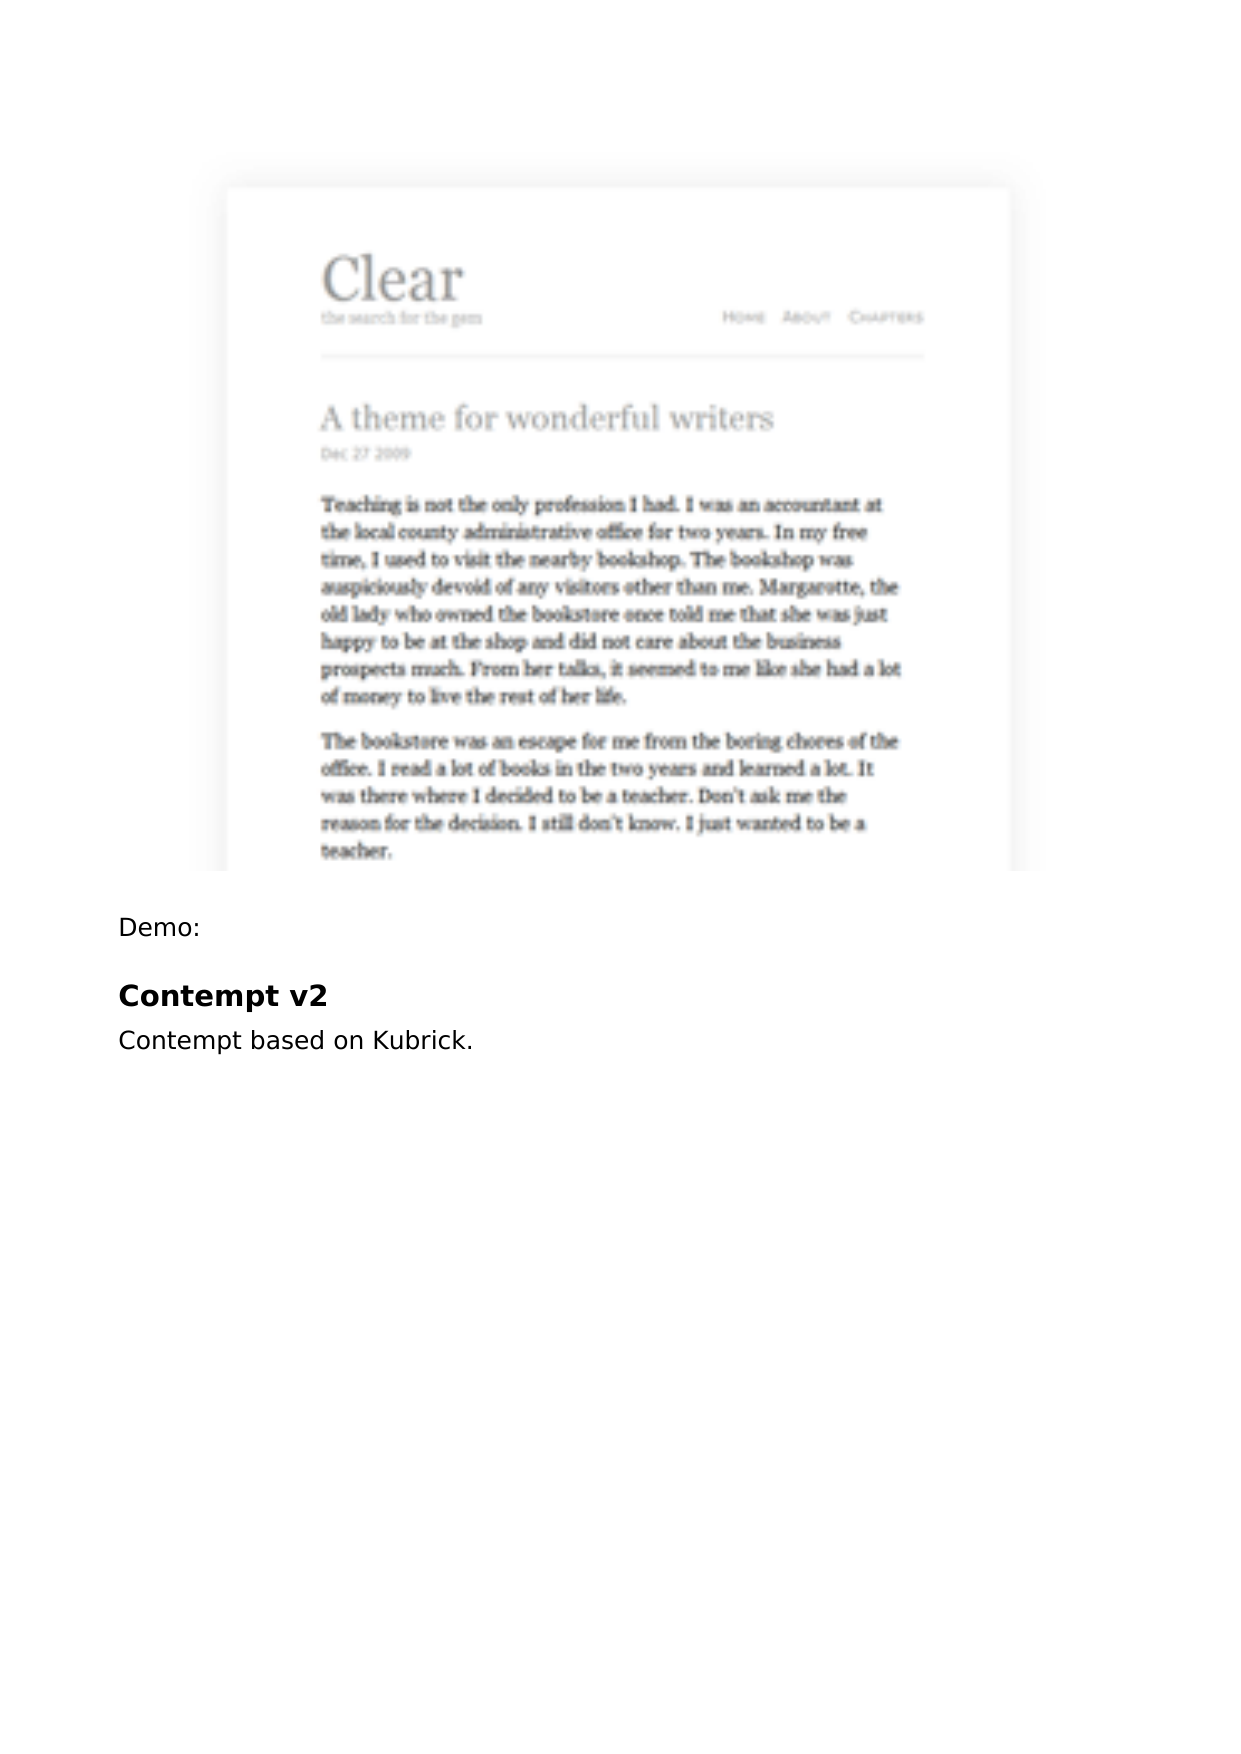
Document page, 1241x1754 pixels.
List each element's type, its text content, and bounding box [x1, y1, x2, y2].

text Contempt based on Kubrick. [118, 1026, 1122, 1055]
picture [118, 118, 1123, 871]
text Demo: [118, 913, 1122, 942]
subtitle Contempt v2 [118, 979, 1122, 1013]
